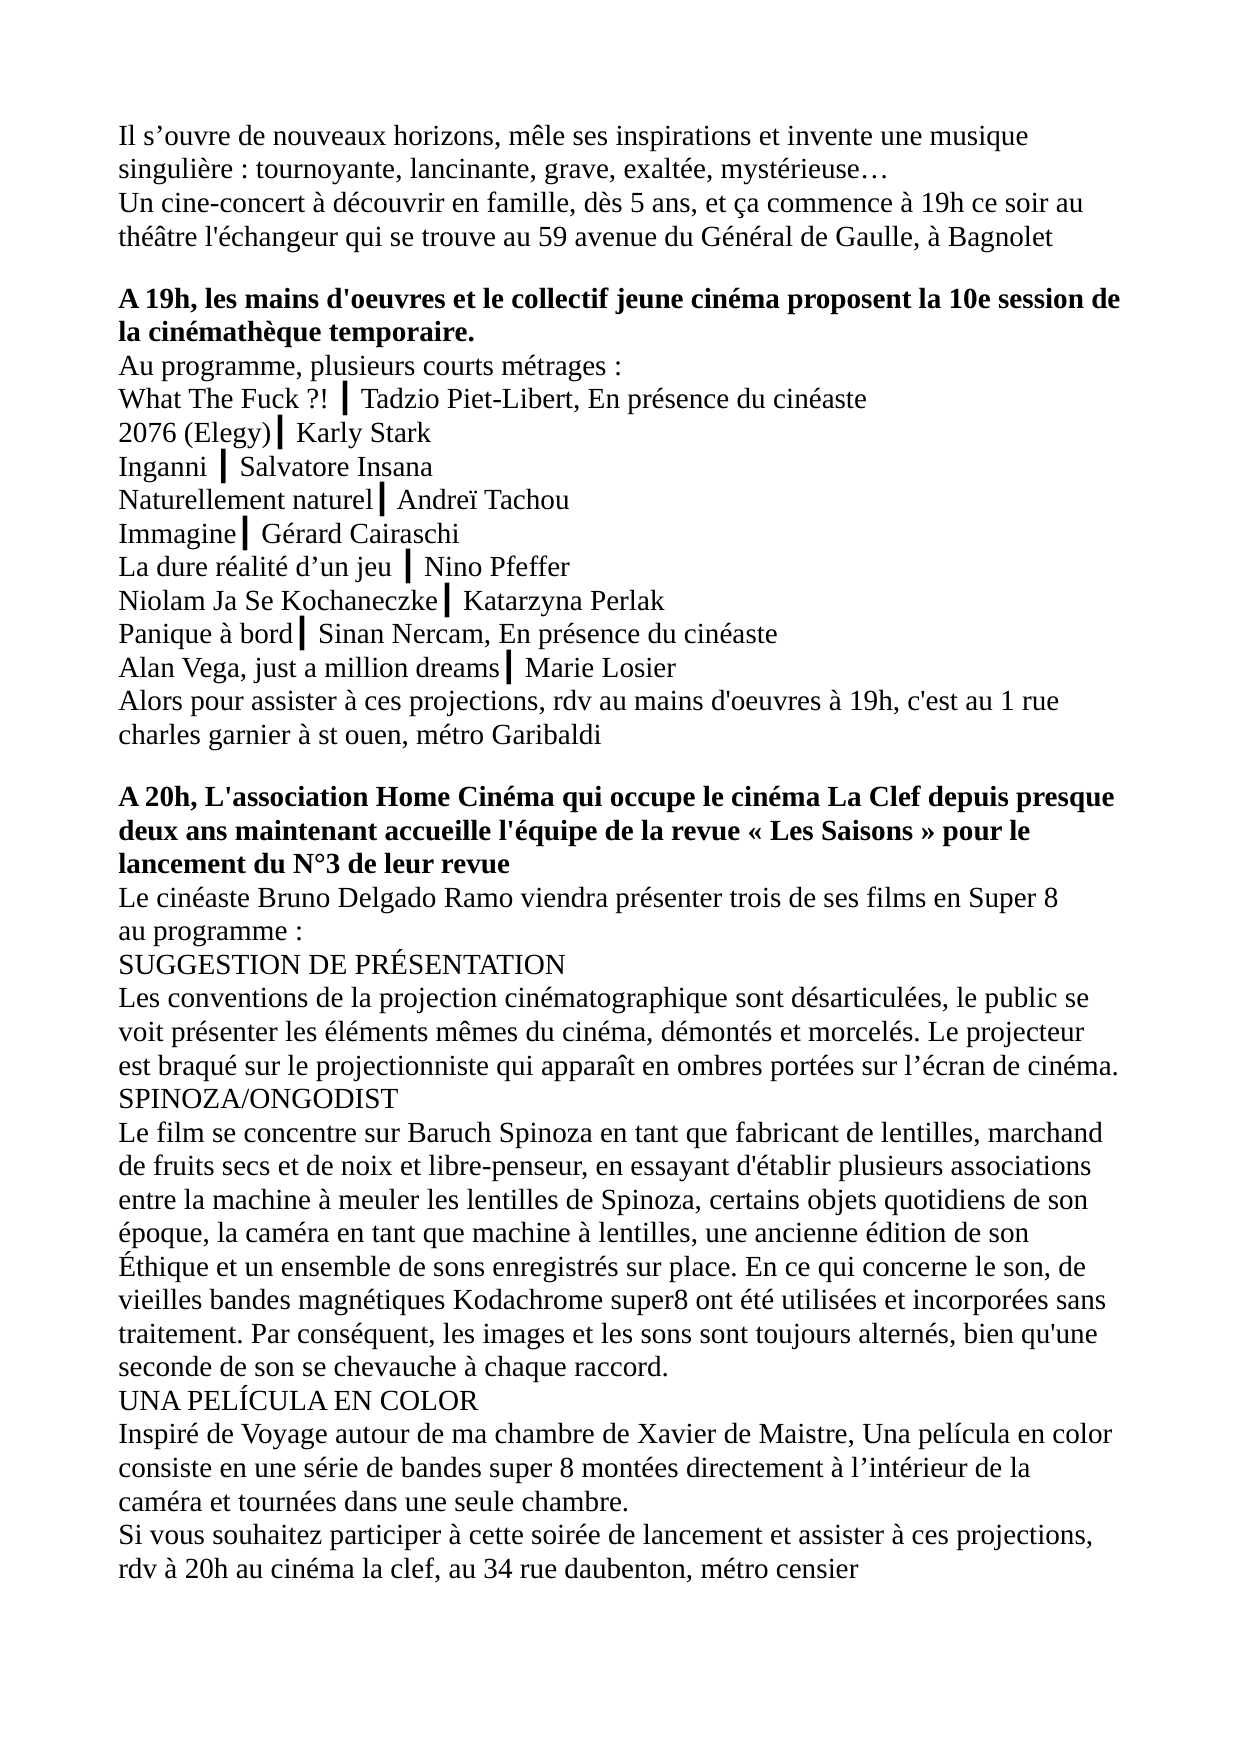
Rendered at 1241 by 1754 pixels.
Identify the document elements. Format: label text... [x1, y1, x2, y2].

text SUGGESTION DE PRÉSENTATION [118, 947, 1122, 981]
text Inganni ┃ Salvatore Insana [118, 449, 220, 482]
text au programme : [118, 913, 1122, 947]
text Immagine┃ Gérard Cairaschi [118, 516, 242, 549]
text 2076 (Elegy)┃ Karly Stark [118, 415, 277, 449]
text La dure réalité d’un jeu ┃ Nino Pfeffer [410, 549, 1122, 583]
text Niolam Ja Se Kochaneczke┃ Katarzyna Perlak [449, 583, 1122, 616]
text Le cinéaste Bruno Delgado Ramo viendra présenter trois de ses films en Super 8 [118, 880, 1122, 913]
text Naturellement naturel┃ Andreï Tachou [118, 482, 379, 516]
text Niolam Ja Se Kochaneczke┃ Katarzyna Perlak [118, 583, 444, 616]
text A 20h, L'association Home Cinéma qui occupe le cinéma La Clef depuis presque deux ans maintenant accueille l'équipe de la revue « Les Saisons » pour le lancement du N°3 de leur revue [118, 779, 1122, 880]
text Panique à bord┃ Sinan Nercam, En présence du cinéaste [304, 616, 1122, 650]
text La dure réalité d’un jeu ┃ Nino Pfeffer [118, 549, 405, 583]
text Alan Vega, just a million dreams┃ Marie Losier [118, 650, 506, 683]
text Inganni ┃ Salvatore Insana [225, 449, 1122, 482]
text UNA PELÍCULA EN COLOR [118, 1383, 1122, 1417]
text What The Fuck ?! ┃ Tadzio Piet-Libert, En présence du cinéaste [347, 382, 1122, 415]
text 2076 (Elegy)┃ Karly Stark [282, 415, 1122, 449]
text Le film se concentre sur Baruch Spinoza en tant que fabricant de lentilles, marchand de fruits secs et de noix et libre-penseur, en essayant d'établir plusieurs associations entre la machine à meuler les lentilles de Spinoza, certains objets quotidiens de son époque, la caméra en tant que machine à lentilles, une ancienne édition de son Éthique et un ensemble de sons enregistrés sur place. En ce qui concerne le son, de vieilles bandes magnétiques Kodachrome super8 ont été utilisées et incorporées sans traitement. Par conséquent, les images et les sons sont toujours alternés, bien qu'une seconde de son se chevauche à chaque raccord. [118, 1115, 1122, 1383]
text What The Fuck ?! ┃ Tadzio Piet-Libert, En présence du cinéaste [118, 382, 342, 415]
text Inspiré de Voyage autour de ma chambre de Xavier de Maistre, Una película en color consiste en une série de bandes super 8 montées directement à l’intérieur de la caméra et tournées dans une seule chambre. [118, 1417, 1122, 1517]
text Alan Vega, just a million dreams┃ Marie Losier [511, 650, 1122, 683]
text Si vous souhaitez participer à cette soirée de lancement et assister à ces projections, rdv à 20h au cinéma la clef, au 34 rue daubenton, métro censier [118, 1517, 1122, 1584]
text Il s’ouvre de nouveaux horizons, mêle ses inspirations et invente une musique singulière : tournoyante, lancinante, grave, exaltée, mystérieuse… Un cine-concert à découvrir en famille, dès 5 ans, et ça commence à 19h ce soir au théâtre l'échangeur qui se trouve au 59 avenue du Général de Gaulle, à Bagnolet [118, 118, 1122, 252]
text Au programme, plusieurs courts métrages : [118, 348, 1122, 382]
text Les conventions de la projection cinématographique sont désarticulées, le public se voit présenter les éléments mêmes du cinéma, démontés et morcelés. Le projecteur est braqué sur le projectionniste qui apparaît en ombres portées sur l’écran de cinéma. [118, 981, 1122, 1081]
text SPINOZA/ONGODIST [118, 1081, 1122, 1115]
text Panique à bord┃ Sinan Nercam, En présence du cinéaste [118, 616, 299, 650]
text A 19h, les mains d'oeuvres et le collectif jeune cinéma proposent la 10e session de la cinémathèque temporaire. [118, 281, 1122, 348]
text Immagine┃ Gérard Cairaschi [247, 516, 1122, 549]
text Alors pour assister à ces projections, rdv au mains d'oeuvres à 19h, c'est au 1 rue charles garnier à st ouen, métro Garibaldi [118, 683, 1122, 751]
text Naturellement naturel┃ Andreï Tachou [384, 482, 1122, 516]
